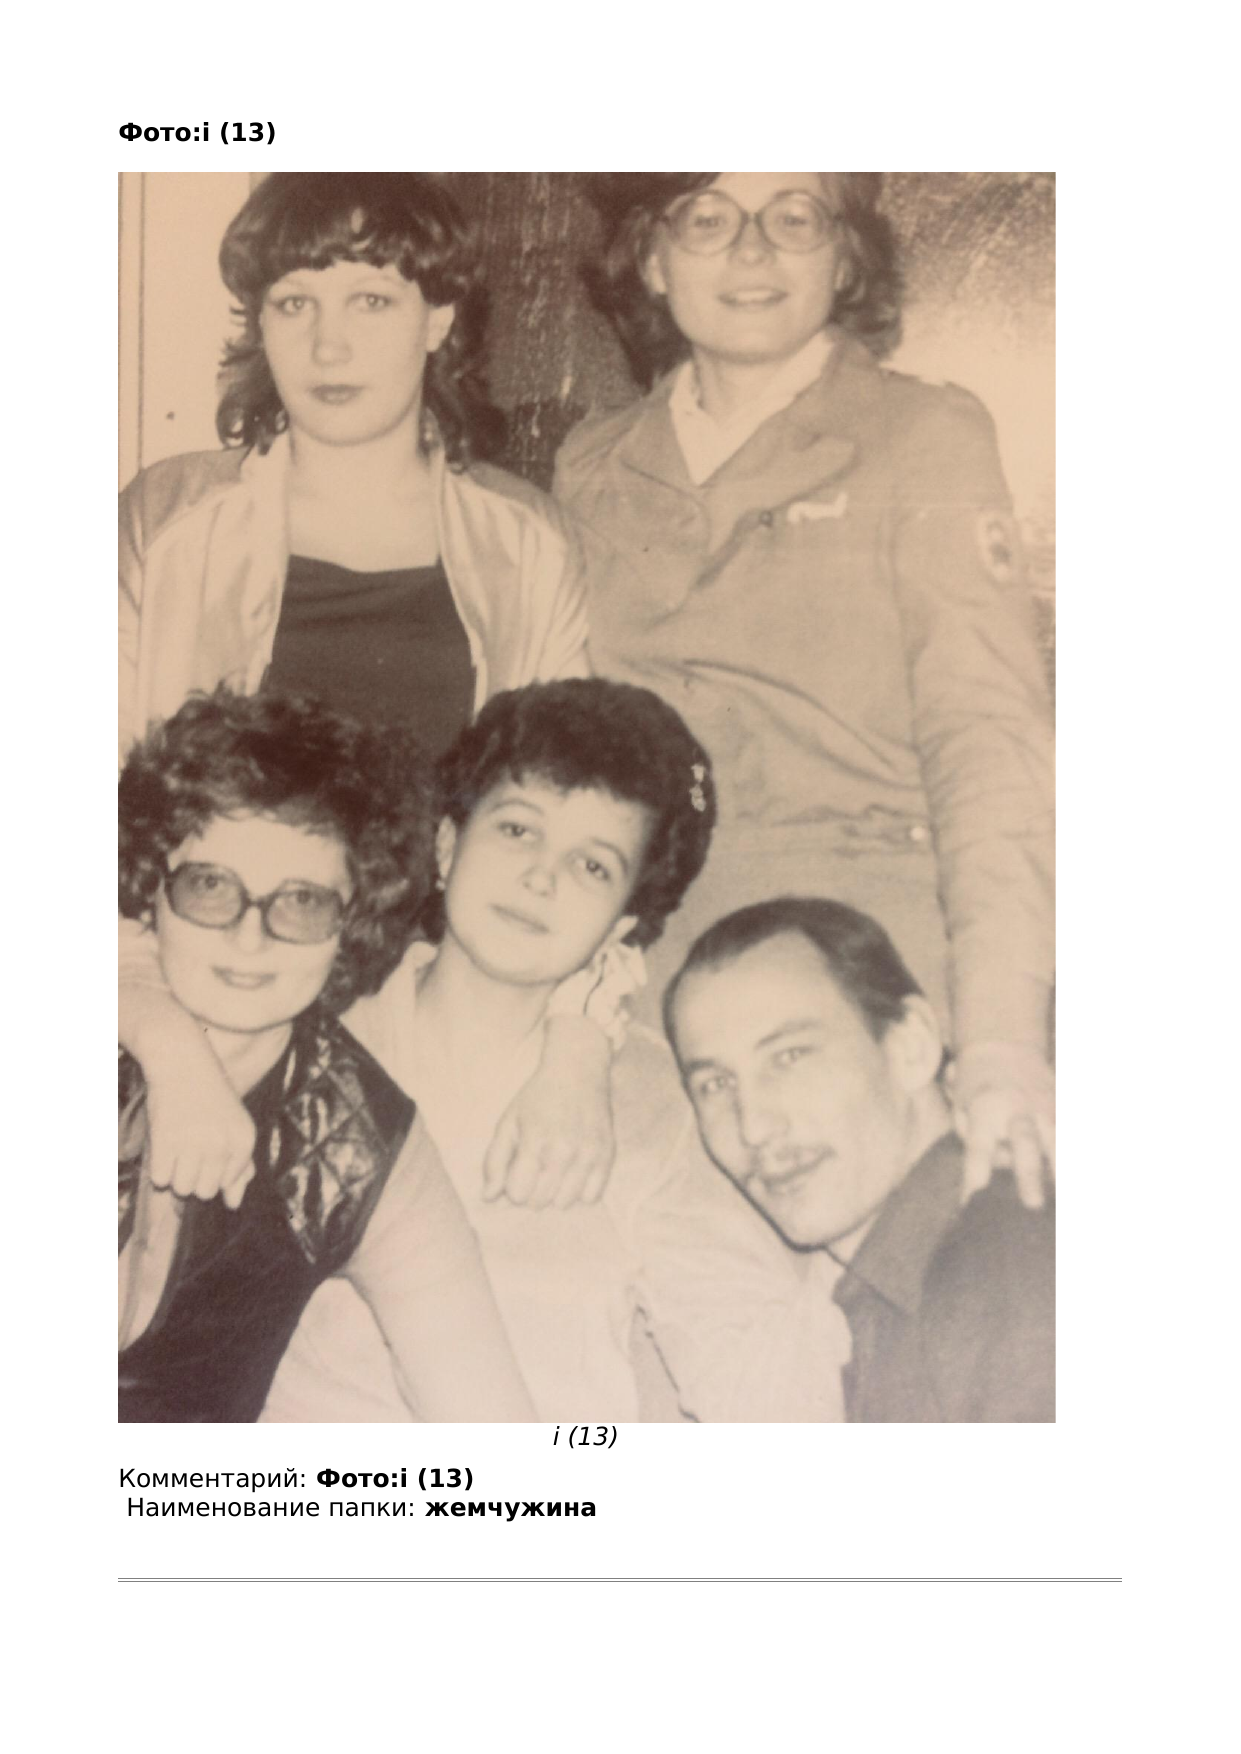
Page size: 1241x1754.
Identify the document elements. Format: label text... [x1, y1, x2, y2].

subtitle Фото:i (13) [118, 118, 1122, 147]
text i (13) [118, 1423, 1056, 1451]
text Комментарий: Фото:i (13) Наименование папки: жемчужина [118, 1464, 1122, 1551]
picture [118, 172, 1056, 1423]
